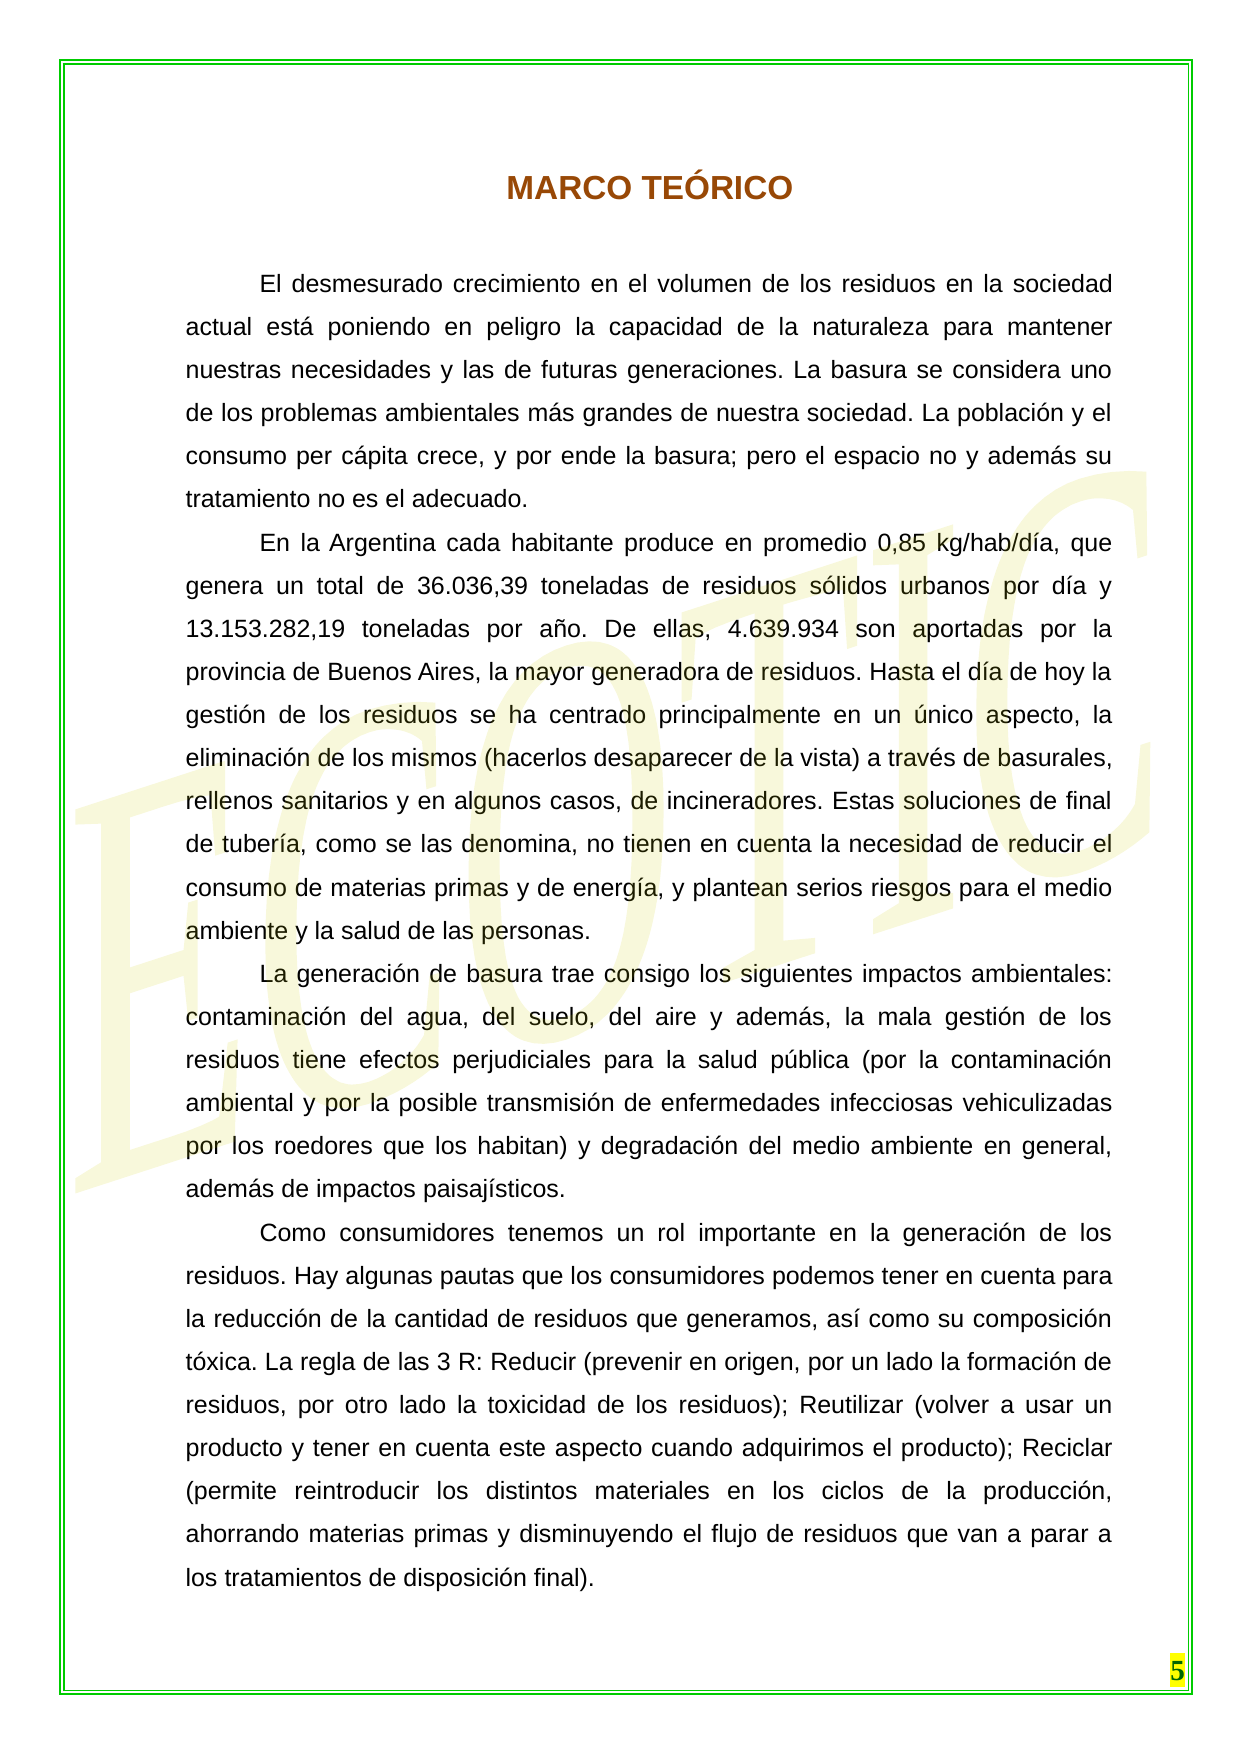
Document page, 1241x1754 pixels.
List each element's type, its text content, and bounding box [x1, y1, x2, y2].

text En la Argentina cada habitante produce en promedio 0,85 kg/hab/día, que genera un total de 36.036,39 toneladas de residuos sólidos urbanos por día y 13.153.282,19 toneladas por año. De ellas, 4.639.934 son aportadas por la provincia de Buenos Aires, la mayor generadora de residuos. Hasta el día de hoy la gestión de los residuos se ha centrado principalmente en un único aspecto, la eliminación de los mismos (hacerlos desaparecer de la vista) a través de basurales, rellenos sanitarios y en algunos casos, de incineradores. Estas soluciones de final de tubería, como se las denomina, no tienen en cuenta la necesidad de reducir el consumo de materias primas y de energía, y plantean serios riesgos para el medio ambiente y la salud de las personas. [185, 527, 1114, 944]
text La generación de basura trae consigo los siguientes impactos ambientales: contaminación del agua, del suelo, del aire y además, la mala gestión de los residuos tiene efectos perjudiciales para la salud pública (por la contaminación ambiental y por la posible transmisión de enfermedades infecciosas vehiculizadas por los roedores que los habitan) y degradación del medio ambiente en general, además de impactos paisajísticos. [185, 959, 1114, 1203]
text MARCO TEÓRICO [185, 168, 1114, 206]
text Como consumidores tenemos un rol importante en la generación de los residuos. Hay algunas pautas que los consumidores podemos tener en cuenta para la reducción de la cantidad de residuos que generamos, así como su composición tóxica. La regla de las 3 R: Reducir (prevenir en origen, por un lado la formación de residuos, por otro lado la toxicidad de los residuos); Reutilizar (volver a usar un producto y tener en cuenta este aspecto cuando adquirimos el producto); Reciclar (permite reintroducir los distintos materiales en los ciclos de la producción, ahorrando materias primas y disminuyendo el flujo de residuos que van a parar a los tratamientos de disposición final). [185, 1217, 1114, 1591]
text El desmesurado crecimiento en el volumen de los residuos en la sociedad actual está poniendo en peligro la capacidad de la naturaleza para mantener nuestras necesidades y las de futuras generaciones. La basura se considera uno de los problemas ambientales más grandes de nuestra sociedad. La población y el consumo per cápita crece, y por ende la basura; pero el espacio no y además su tratamiento no es el adecuado. [185, 269, 1114, 513]
